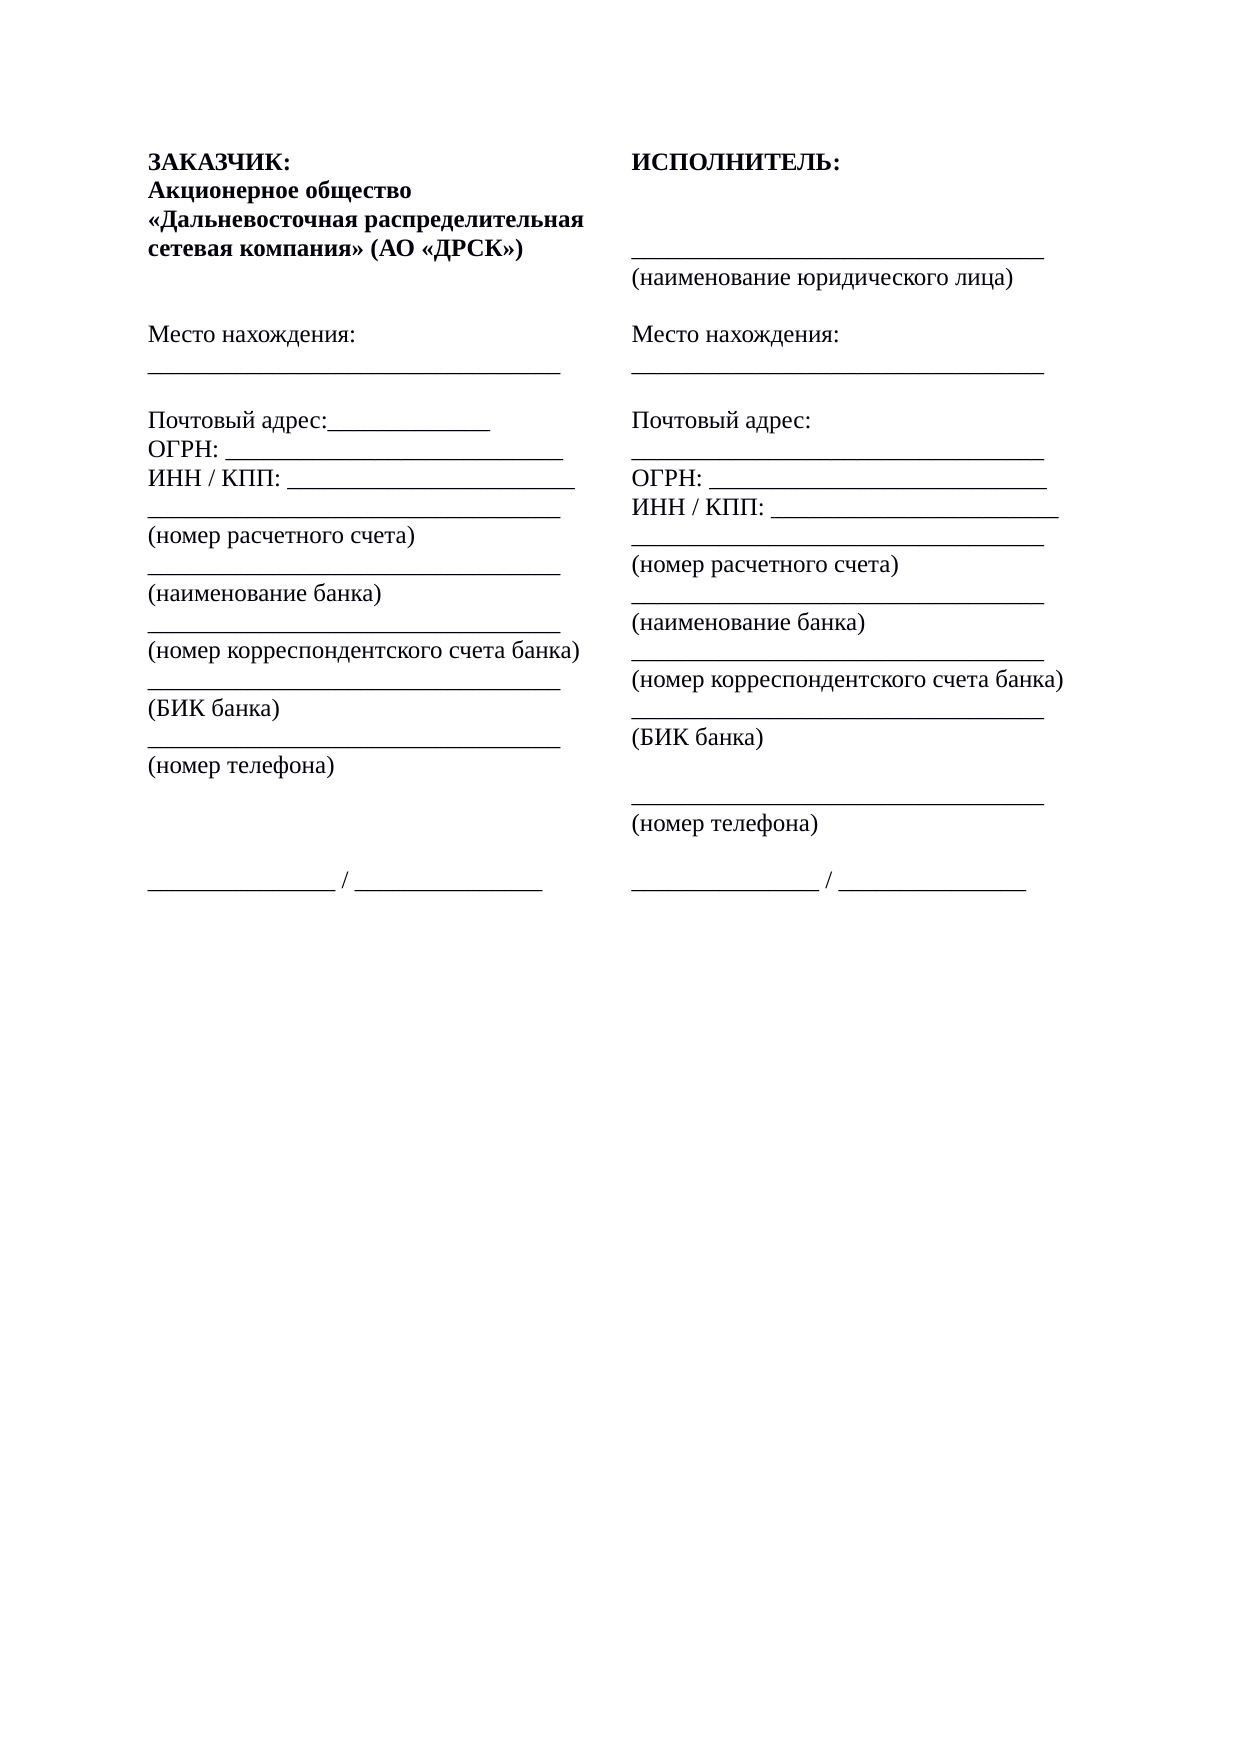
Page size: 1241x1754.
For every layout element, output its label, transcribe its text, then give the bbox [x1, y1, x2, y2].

table_header ИСПОЛНИТЕЛЬ: [620, 147, 1104, 176]
table_cell _______________ / _______________ [136, 866, 620, 923]
table_cell _________________________________ (наименование юридического лица) Место нахождения: _________________________________ Почтовый адрес: _________________________________ ОГРН: ___________________________ ИНН / КПП: _______________________ _________________________________ (номер расчетного счета) _________________________________ (наименование банка) _________________________________ (номер корреспондентского счета банка) _________________________________ (БИК банка) _________________________________ (номер телефона) [620, 176, 1104, 866]
table_cell _______________ / _______________ [620, 866, 1104, 923]
table_header ЗАКАЗЧИК: [136, 147, 620, 176]
table_cell Акционерное общество «Дальневосточная распределительная сетевая компания» (АО «ДРСК») Место нахождения: _________________________________ Почтовый адрес:_____________ ОГРН: ___________________________ ИНН / КПП: _______________________ _________________________________ (номер расчетного счета) _________________________________ (наименование банка) _________________________________ (номер корреспондентского счета банка) _________________________________ (БИК банка) _________________________________ (номер телефона) [136, 176, 620, 866]
